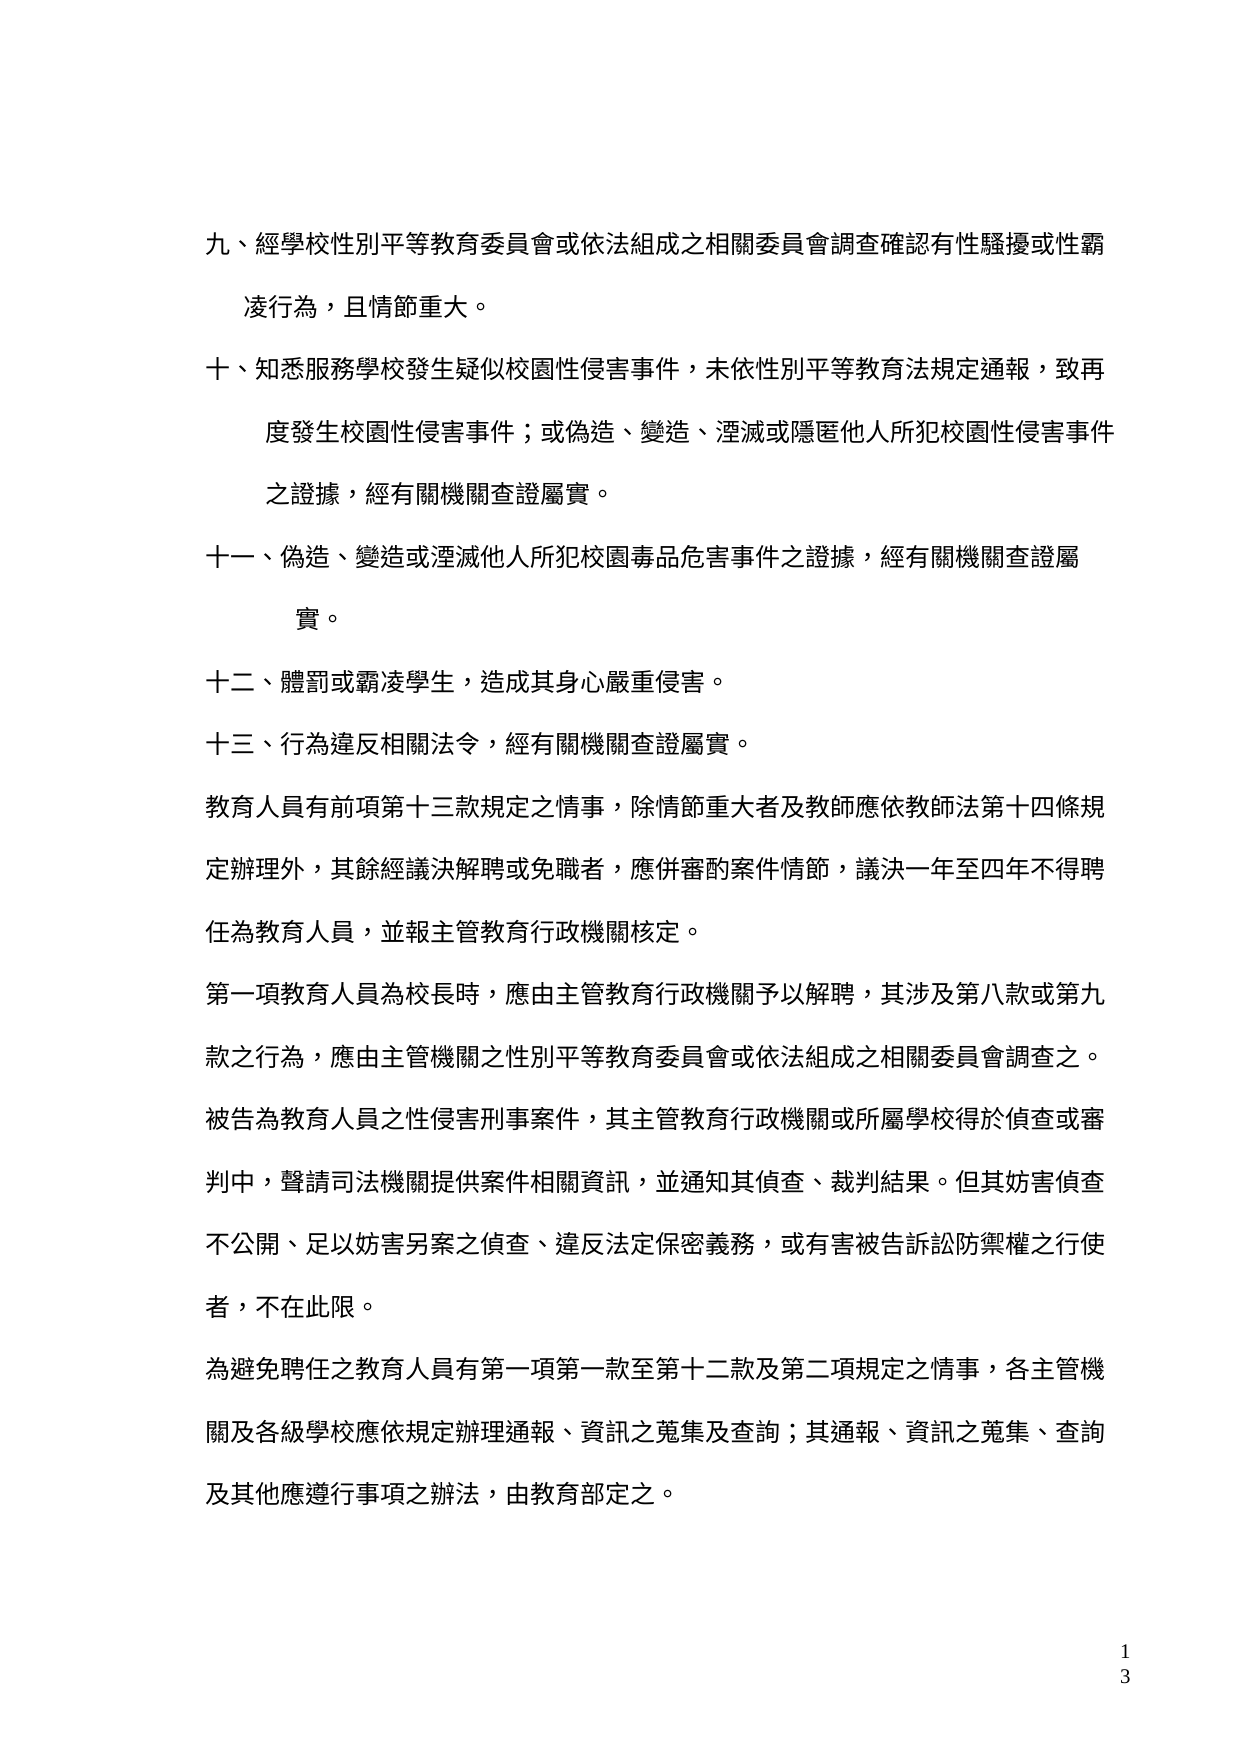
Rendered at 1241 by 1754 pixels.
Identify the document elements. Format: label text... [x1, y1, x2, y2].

text 之證據，經有關機關查證屬實。 [131, 451, 1122, 513]
text 為避免聘任之教育人員有第一項第一款至第十二款及第二項規定之情事，各主管機關及各級學校應依規定辦理通報、資訊之蒐集及查詢；其通報、資訊之蒐集、查詢及其他應遵行事項之辦法，由教育部定之。 [206, 1326, 1122, 1513]
text 實。 [118, 576, 1122, 638]
text 度發生校園性侵害事件；或偽造、變造、湮滅或隱匿他人所犯校園性侵害事件 [131, 388, 1122, 451]
text 被告為教育人員之性侵害刑事案件，其主管教育行政機關或所屬學校得於偵查或審判中，聲請司法機關提供案件相關資訊，並通知其偵查、裁判結果。但其妨害偵查不公開、足以妨害另案之偵查、違反法定保密義務，或有害被告訴訟防禦權之行使者，不在此限。 [206, 1076, 1122, 1326]
text 十三、行為違反相關法令，經有關機關查證屬實。 [118, 701, 1122, 763]
text 十二、體罰或霸凌學生，造成其身心嚴重侵害。 [118, 638, 1122, 701]
text 九、經學校性別平等教育委員會或依法組成之相關委員會調查確認有性騷擾或性霸凌行為，且情節重大。 [206, 201, 1122, 326]
text 十一、偽造、變造或湮滅他人所犯校園毒品危害事件之證據，經有關機關查證屬 [118, 513, 1122, 576]
text 十、知悉服務學校發生疑似校園性侵害事件，未依性別平等教育法規定通報，致再 [131, 326, 1122, 388]
text 第一項教育人員為校長時，應由主管教育行政機關予以解聘，其涉及第八款或第九款之行為，應由主管機關之性別平等教育委員會或依法組成之相關委員會調查之。 [206, 951, 1122, 1076]
text 教育人員有前項第十三款規定之情事，除情節重大者及教師應依教師法第十四條規定辦理外，其餘經議決解聘或免職者，應併審酌案件情節，議決一年至四年不得聘任為教育人員，並報主管教育行政機關核定。 [206, 763, 1122, 951]
